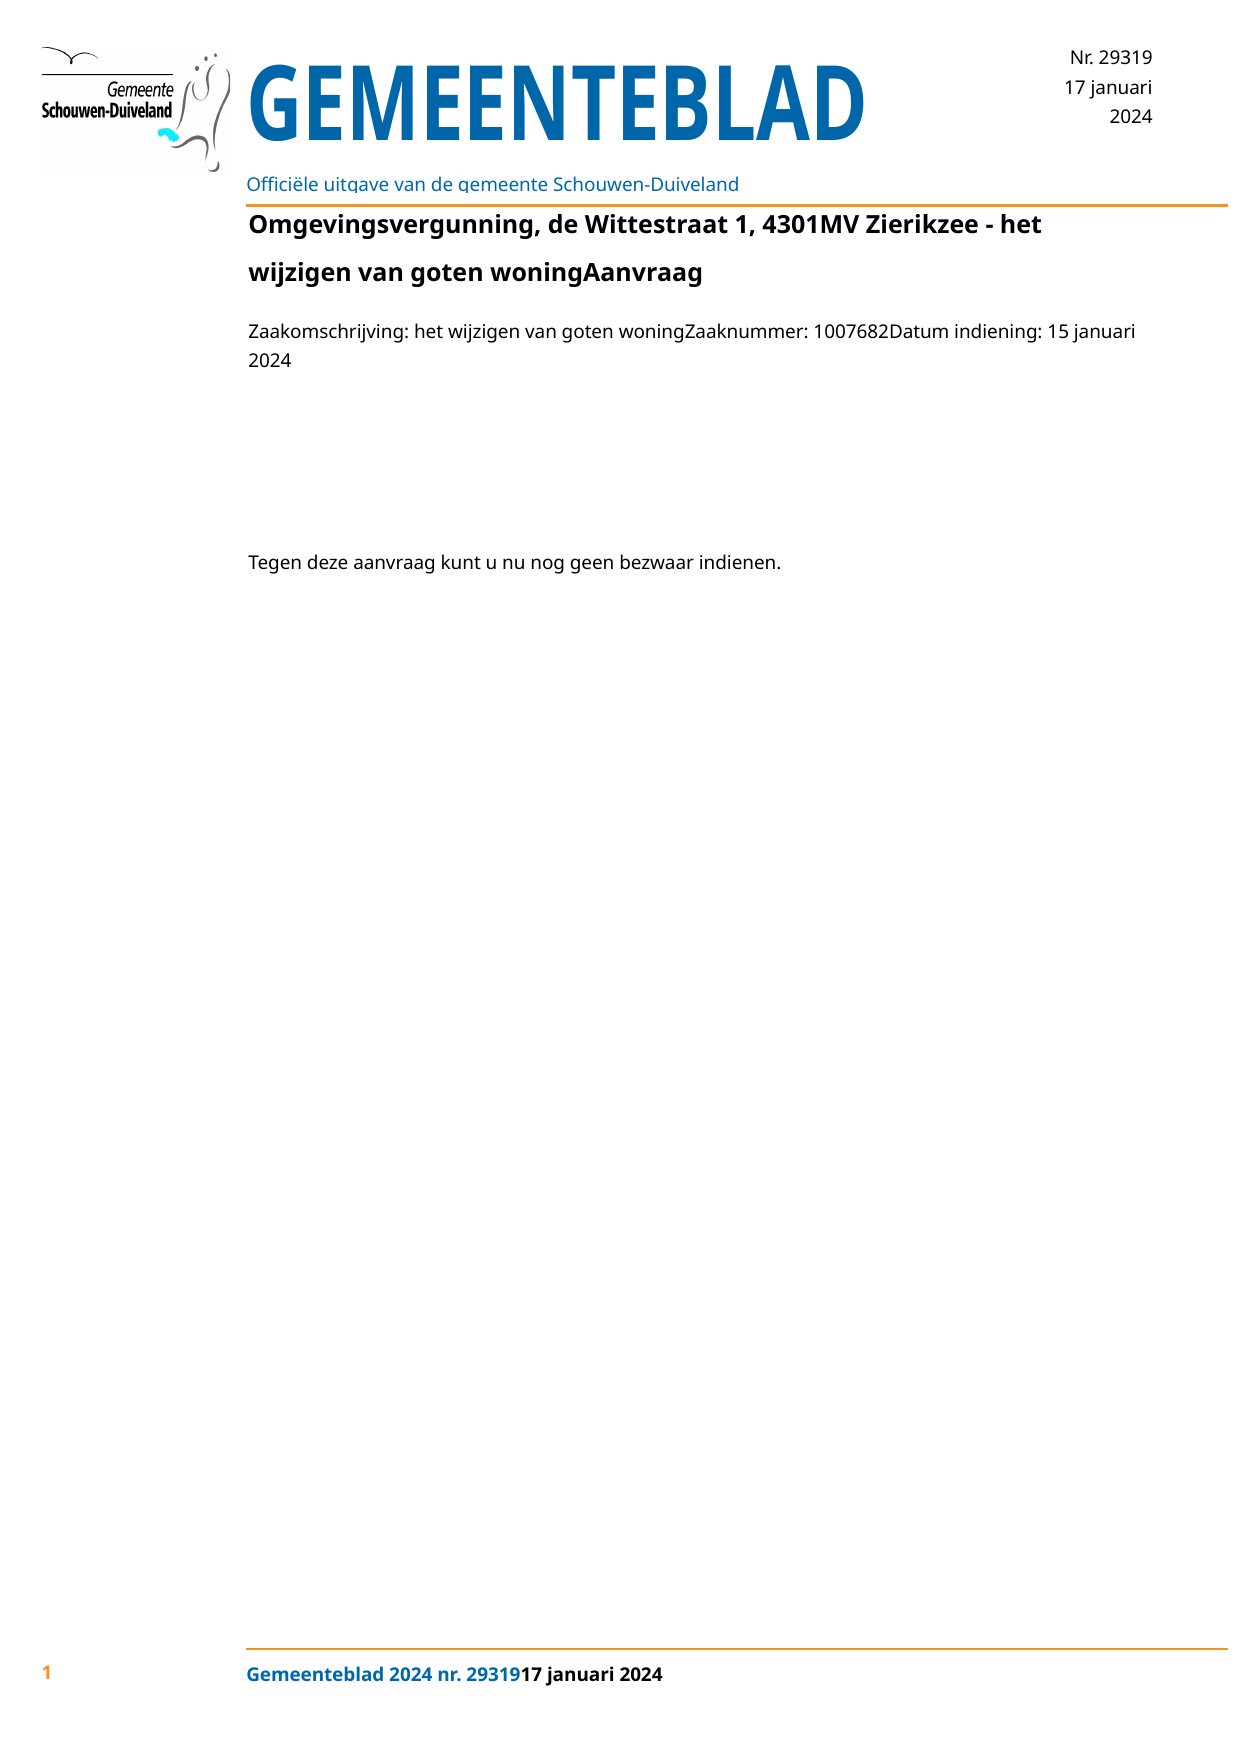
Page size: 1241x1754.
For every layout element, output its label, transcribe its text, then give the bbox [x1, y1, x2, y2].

text Omgevingsvergunning, de Wittestraat 1, 4301MV Zierikzee - het wijzigen van goten woningAanvraag [248, 207, 1152, 288]
text Zaakomschrijving: het wijzigen van goten woningZaaknummer: 1007682Datum indiening: 15 januari 2024 [248, 318, 1152, 373]
text Tegen deze aanvraag kunt u nu nog geen bezwaar indienen. [248, 549, 1152, 575]
picture [41, 47, 231, 172]
